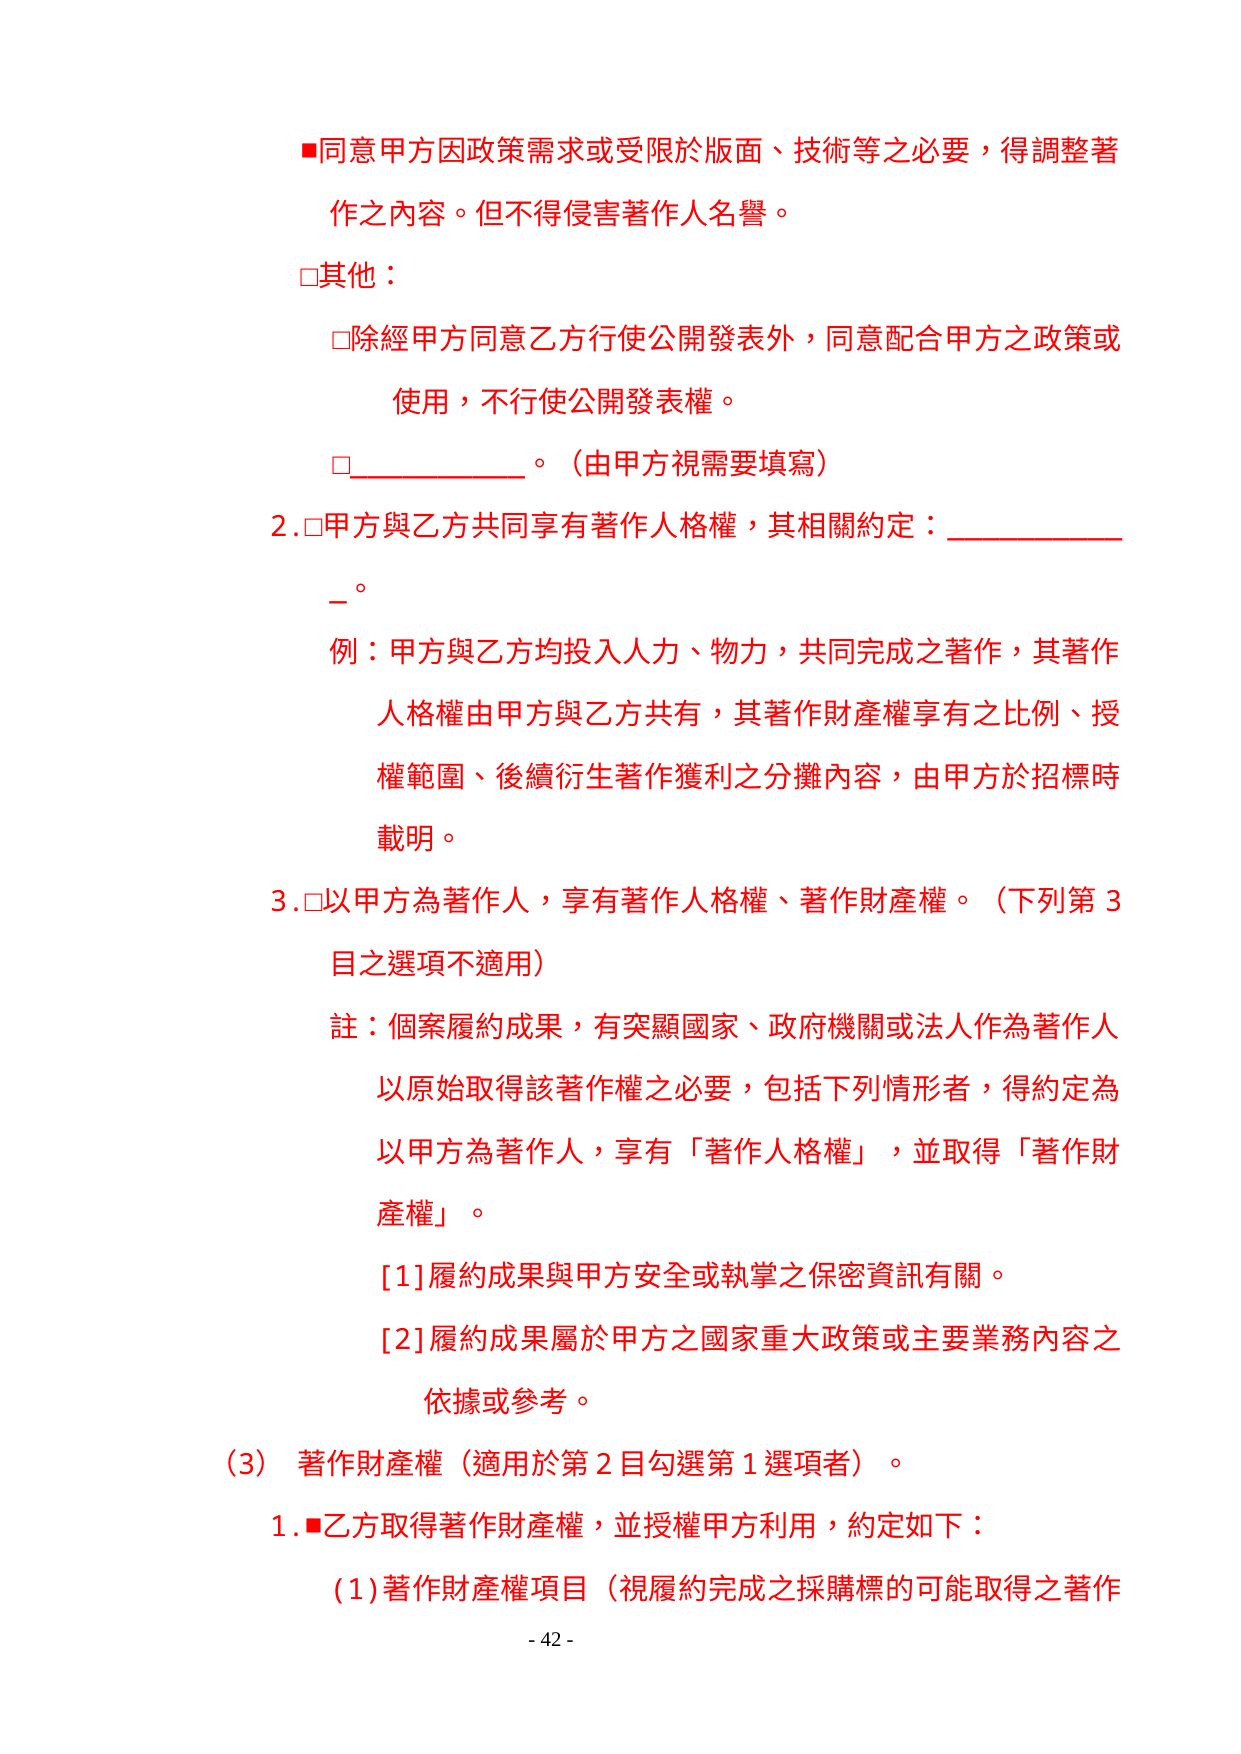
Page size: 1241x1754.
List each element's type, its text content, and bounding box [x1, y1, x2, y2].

text (1)著作財產權項目（視履約完成之採購標的可能取得之著作 [329, 1545, 1122, 1608]
text [2]履約成果屬於甲方之國家重大政策或主要業務內容之依據或參考。 [376, 1295, 1122, 1420]
text ■同意甲方因政策需求或受限於版面、技術等之必要，得調整著作之內容。但不得侵害著作人名譽。 [300, 108, 1122, 233]
text [1]履約成果與甲方安全或執掌之保密資訊有關。 [376, 1233, 1122, 1295]
text 2.□甲方與乙方共同享有著作人格權，其相關約定：___________。 [269, 483, 1122, 608]
text 1.■乙方取得著作財產權，並授權甲方利用，約定如下： [269, 1483, 1122, 1545]
text 註：個案履約成果，有突顯國家、政府機關或法人作為著作人以原始取得該著作權之必要，包括下列情形者，得約定為以甲方為著作人，享有「著作人格權」，並取得「著作財產權」。 [329, 983, 1122, 1233]
text 3.□以甲方為著作人，享有著作人格權、著作財產權。（下列第3目之選項不適用） [269, 858, 1122, 983]
text □__________。（由甲方視需要填寫） [332, 420, 1122, 483]
text 例：甲方與乙方均投入人力、物力，共同完成之著作，其著作人格權由甲方與乙方共有，其著作財產權享有之比例、授權範圍、後續衍生著作獲利之分攤內容，由甲方於招標時載明。 [329, 608, 1122, 858]
text □除經甲方同意乙方行使公開發表外，同意配合甲方之政策或使用，不行使公開發表權。 [332, 295, 1122, 420]
list 著作財產權（適用於第2目勾選第1選項者）。 [208, 1420, 1122, 1483]
text □其他： [300, 233, 1122, 295]
